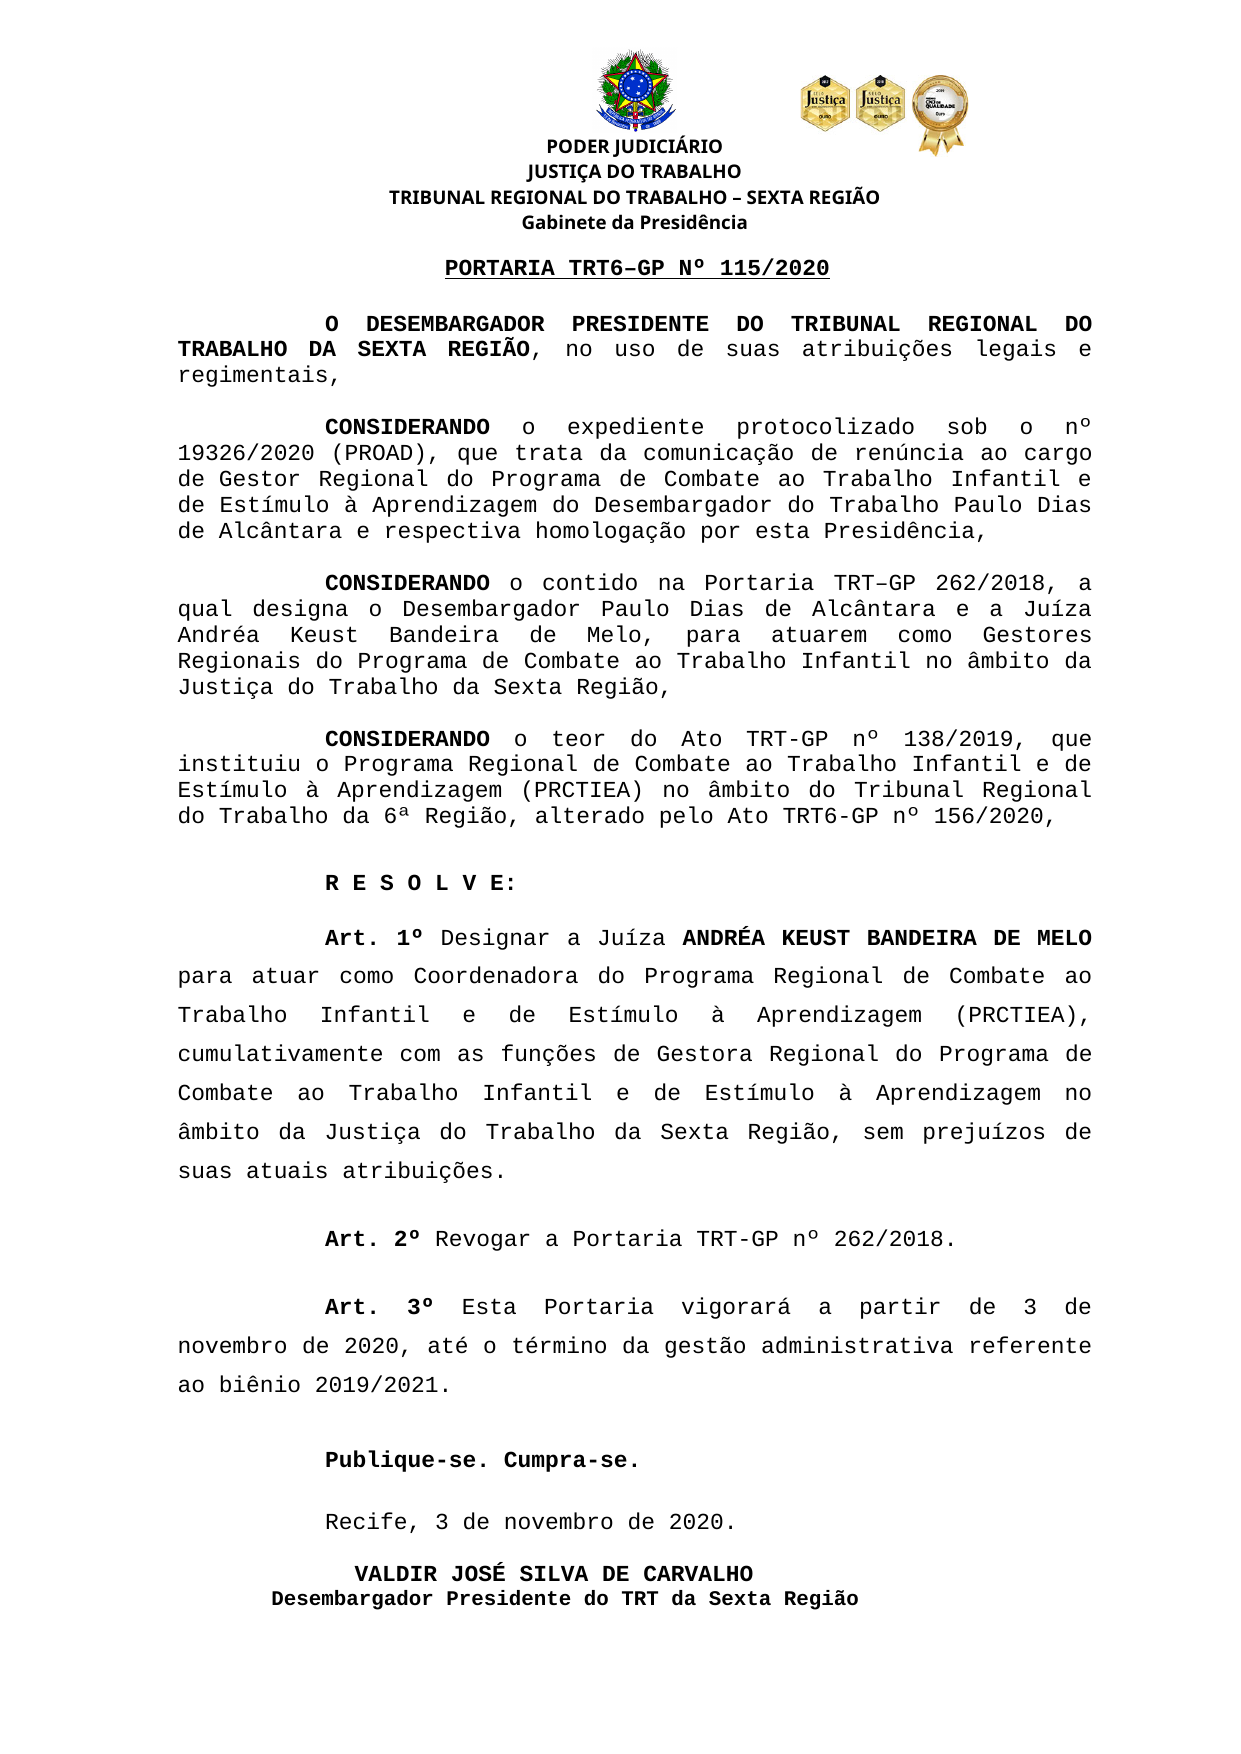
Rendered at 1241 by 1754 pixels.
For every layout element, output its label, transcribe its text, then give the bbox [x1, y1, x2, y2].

text CONSIDERANDO o contido na Portaria TRT–GP 262/2018, a qual designa o Desembargador Paulo Dias de Alcântara e a Juíza Andréa Keust Bandeira de Melo, para atuarem como Gestores Regionais do Programa de Combate ao Trabalho Infantil no âmbito da Justiça do Trabalho da Sexta Região, [177, 571, 1092, 701]
picture [592, 47, 678, 133]
text Recife, 3 de novembro de 2020. [177, 1503, 1092, 1536]
text Desembargador Presidente do TRT da Sexta Região [177, 1588, 1092, 1612]
text Art. 1º Designar a Juíza ANDRÉA KEUST BANDEIRA DE MELO para atuar como Coordenadora do Programa Regional de Combate ao Trabalho Infantil e de Estímulo à Aprendizagem (PRCTIEA), cumulativamente com as funções de Gestora Regional do Programa de Combate ao Trabalho Infantil e de Estímulo à Aprendizagem no âmbito da Justiça do Trabalho da Sexta Região, sem prejuízos de suas atuais atribuições. [177, 926, 1092, 1185]
text CONSIDERANDO o teor do Ato TRT-GP nº 138/2019, que instituiu o Programa Regional de Combate ao Trabalho Infantil e de Estímulo à Aprendizagem (PRCTIEA) no âmbito do Tribunal Regional do Trabalho da 6ª Região, alterado pelo Ato TRT6-GP nº 156/2020, [177, 727, 1092, 831]
text O DESEMBARGADOR PRESIDENTE DO TRIBUNAL REGIONAL DO TRABALHO DA SEXTA REGIÃO, no uso de suas atribuições legais e regimentais, [177, 312, 1092, 390]
text CONSIDERANDO o expediente protocolizado sob o nº 19326/2020 (PROAD), que trata da comunicação de renúncia ao cargo de Gestor Regional do Programa de Combate ao Trabalho Infantil e de Estímulo à Aprendizagem do Desembargador do Trabalho Paulo Dias de Alcântara e respectiva homologação por esta Presidência, [177, 416, 1092, 545]
subtitle PORTARIA TRT6–GP Nº 115/2020 [177, 257, 1097, 283]
text R E S O L V E: [177, 864, 1092, 897]
text Art. 2º Revogar a Portaria TRT-GP nº 262/2018. [177, 1227, 1092, 1253]
text Publique-se. Cumpra-se. [177, 1441, 1092, 1474]
text VALDIR JOSÉ SILVA DE CARVALHO [271, 1562, 1092, 1588]
text Art. 3º Esta Portaria vigorará a partir de 3 de novembro de 2020, até o término da gestão administrativa referente ao biênio 2019/2021. [177, 1295, 1092, 1399]
picture [800, 75, 969, 157]
